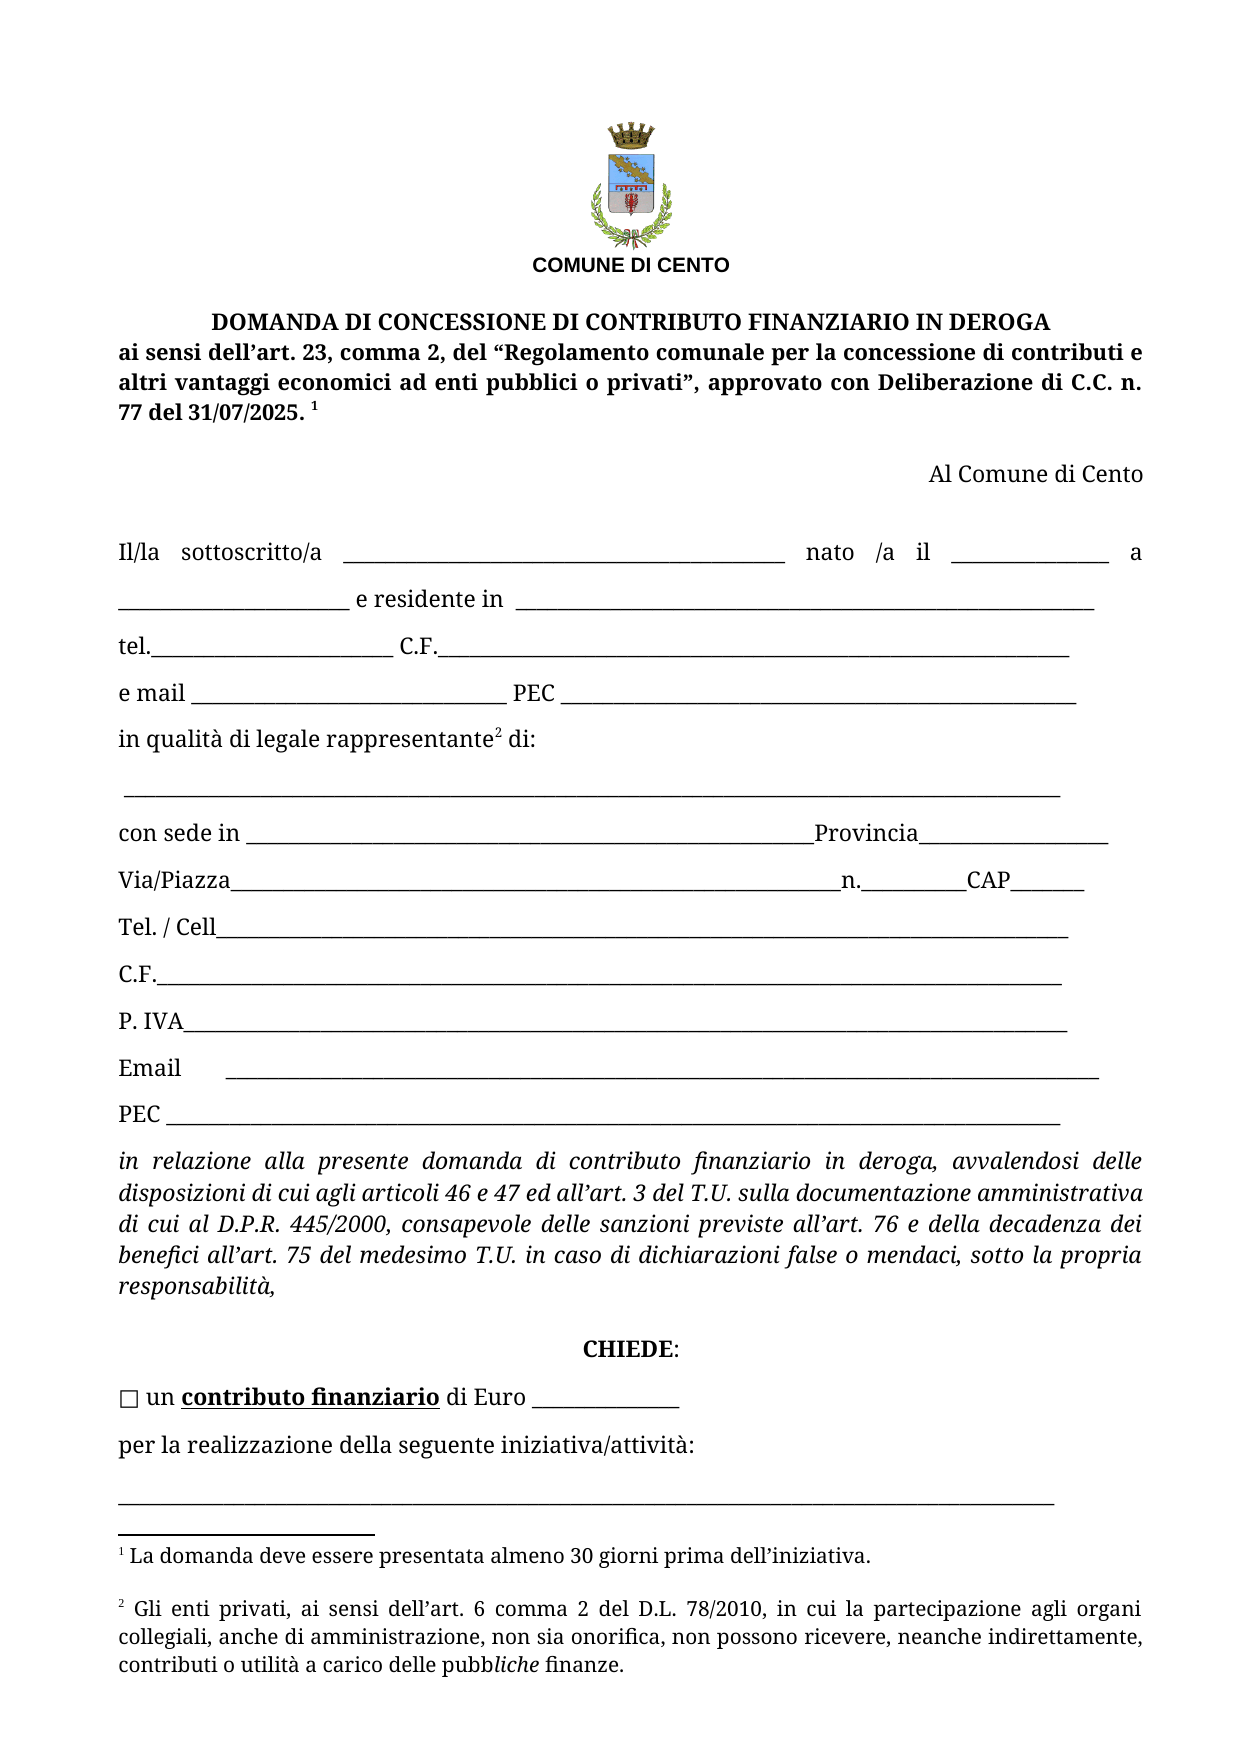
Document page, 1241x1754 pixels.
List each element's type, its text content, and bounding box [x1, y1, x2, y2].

text COMUNE DI CENTO [118, 253, 1144, 277]
text _________________________________________________________________________________________ [118, 1478, 1144, 1509]
text C.F.______________________________________________________________________________________ [118, 958, 1144, 989]
text _________________________________________________________________________________________ [118, 770, 1144, 802]
text Via/Piazza__________________________________________________________n.__________CAP_______ [118, 864, 1144, 895]
text DOMANDA DI CONCESSIONE DI CONTRIBUTO FINANZIARIO IN DEROGA [118, 306, 1144, 337]
text ai sensi dell’art. 23, comma 2, del “Regolamento comunale per la concessione di contributi e altri vantaggi economici ad enti pubblici o privati”, approvato con Deliberazione di C.C. n. 77 del 31/07/2025. [118, 337, 1144, 427]
text Gli enti privati, ai sensi dell’art. 6 comma 2 del D.L. 78/2010, in cui la partecipazione agli organi collegiali, anche di amministrazione, non sia onorifica, non possono ricevere, neanche indirettamente, contributi o utilità a carico delle pubbliche finanze. [118, 1594, 1144, 1679]
text Il/la sottoscritto/a __________________________________________ nato /a il _______________ a ______________________ e residente in _______________________________________________________ [118, 536, 1144, 614]
text La domanda deve essere presentata almeno 30 giorni prima dell’iniziativa. [118, 1541, 1144, 1570]
text in relazione alla presente domanda di contributo finanziario in deroga, avvalendosi delle disposizioni di cui agli articoli 46 e 47 ed all’art. 3 del T.U. sulla documentazione amministrativa di cui al D.P.R. 445/2000, consapevole delle sanzioni previste all’art. 76 e della decadenza dei benefici all’art. 75 del medesimo T.U. in caso di dichiarazioni false o mendaci, sotto la propria responsabilità, [118, 1145, 1144, 1302]
text Al Comune di Cento [118, 458, 1144, 489]
text e mail ______________________________ PEC _________________________________________________ [118, 677, 1144, 708]
text □ un contributo finanziario di Euro ______________ [118, 1381, 1144, 1412]
text Tel. / Cell_________________________________________________________________________________ [118, 911, 1144, 942]
text P. IVA____________________________________________________________________________________ [118, 1005, 1144, 1036]
text tel._______________________ C.F.____________________________________________________________ [118, 630, 1144, 661]
picture [577, 102, 685, 252]
text Email ___________________________________________________________________________________ PEC _____________________________________________________________________________________ [118, 1052, 1144, 1130]
text CHIEDE: [118, 1333, 1144, 1364]
text in qualità di legale rappresentante di: [118, 723, 1144, 755]
text con sede in ______________________________________________________Provincia__________________ [118, 817, 1144, 848]
text per la realizzazione della seguente iniziativa/attività: [118, 1429, 1144, 1461]
